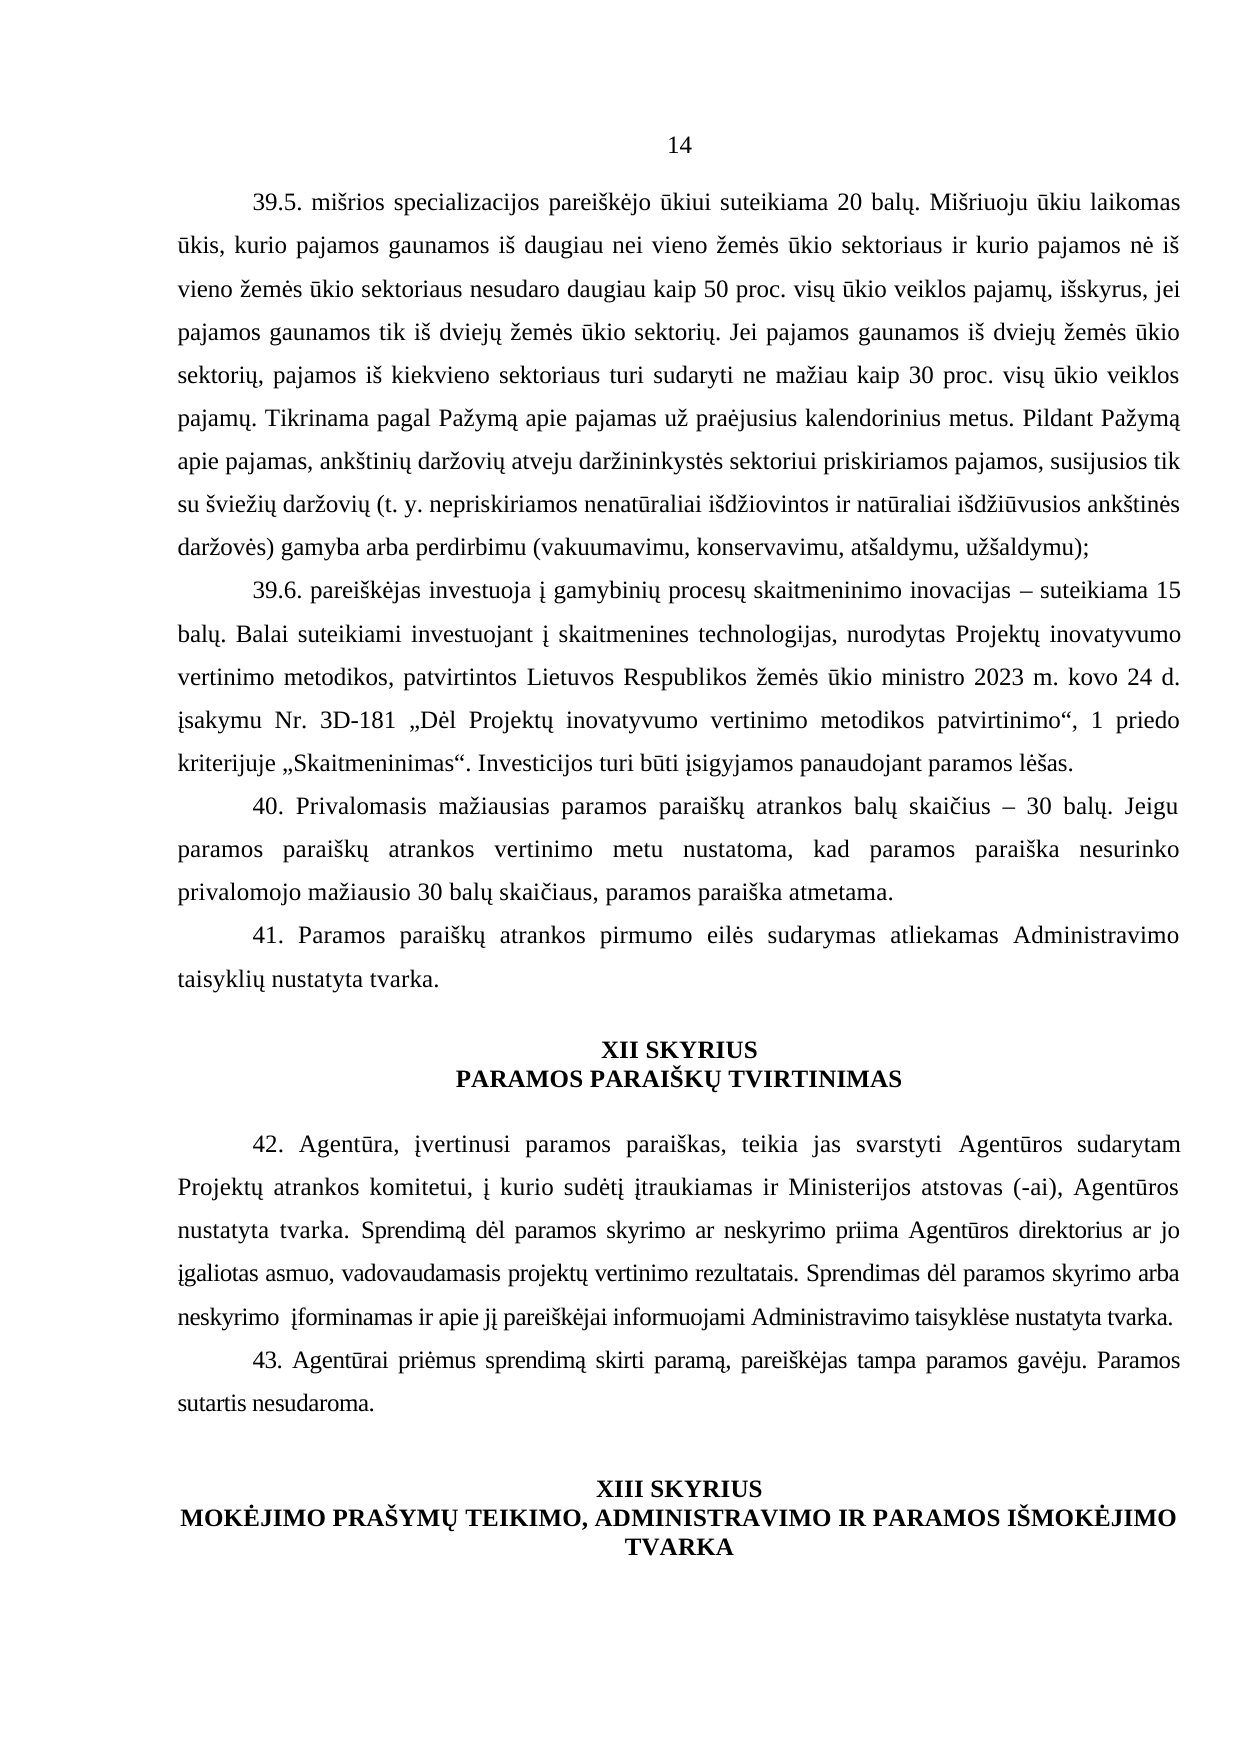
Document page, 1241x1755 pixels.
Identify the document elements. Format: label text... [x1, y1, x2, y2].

text XII SKYRIUS [177, 1036, 1181, 1064]
text 39.6. pareiškėjas investuoja į gamybinių procesų skaitmeninimo inovacijas – suteikiama 15 balų. Balai suteikiami investuojant į skaitmenines technologijas, nurodytas Projektų inovatyvumo vertinimo metodikos, patvirtintos Lietuvos Respublikos žemės ūkio ministro 2023 m. kovo 24 d. įsakymu Nr. 3D-181 „Dėl Projektų inovatyvumo vertinimo metodikos patvirtinimo“, 1 priedo kriterijuje „Skaitmeninimas“. Investicijos turi būti įsigyjamos panaudojant paramos lėšas. [177, 576, 1181, 777]
text 43. Agentūrai priėmus sprendimą skirti paramą, pareiškėjas tampa paramos gavėju. Paramos sutartis nesudaroma. [177, 1345, 1181, 1417]
text 42. Agentūra, įvertinusi paramos paraiškas, teikia jas svarstyti Agentūros sudarytam Projektų atrankos komitetui, į kurio sudėtį įtraukiamas ir Ministerijos atstovas (-ai), Agentūros nustatyta tvarka. Sprendimą dėl paramos skyrimo ar neskyrimo priima Agentūros direktorius ar jo įgaliotas asmuo, vadovaudamasis projektų vertinimo rezultatais. Sprendimas dėl paramos skyrimo arba neskyrimo įforminamas ir apie jį pareiškėjai informuojami Administravimo taisyklėse nustatyta tvarka. [177, 1129, 1181, 1330]
text 41. Paramos paraiškų atrankos pirmumo eilės sudarymas atliekamas Administravimo taisyklių nustatyta tvarka. [177, 921, 1181, 992]
text XIII SKYRIUS [177, 1474, 1181, 1503]
text PARAMOS PARAIŠKŲ TVIRTINIMAS [177, 1064, 1181, 1093]
text 39.5. mišrios specializacijos pareiškėjo ūkiui suteikiama 20 balų. Mišriuoju ūkiu laikomas ūkis, kurio pajamos gaunamos iš daugiau nei vieno žemės ūkio sektoriaus ir kurio pajamos nė iš vieno žemės ūkio sektoriaus nesudaro daugiau kaip 50 proc. visų ūkio veiklos pajamų, išskyrus, jei pajamos gaunamos tik iš dviejų žemės ūkio sektorių. Jei pajamos gaunamos iš dviejų žemės ūkio sektorių, pajamos iš kiekvieno sektoriaus turi sudaryti ne mažiau kaip 30 proc. visų ūkio veiklos pajamų. Tikrinama pagal Pažymą apie pajamas už praėjusius kalendorinius metus. Pildant Pažymą apie pajamas, ankštinių daržovių atveju daržininkystės sektoriui priskiriamos pajamos, susijusios tik su šviežių daržovių (t. y. nepriskiriamos nenatūraliai išdžiovintos ir natūraliai išdžiūvusios ankštinės daržovės) gamyba arba perdirbimu (vakuumavimu, konservavimu, atšaldymu, užšaldymu); [177, 187, 1181, 561]
text MOKĖJIMO PRAŠYMŲ TEIKIMO, ADMINISTRAVIMO IR PARAMOS IŠMOKĖJIMO TVARKA [177, 1503, 1181, 1560]
text 40. Privalomasis mažiausias paramos paraiškų atrankos balų skaičius – 30 balų. Jeigu paramos paraiškų atrankos vertinimo metu nustatoma, kad paramos paraiška nesurinko privalomojo mažiausio 30 balų skaičiaus, paramos paraiška atmetama. [177, 791, 1181, 906]
